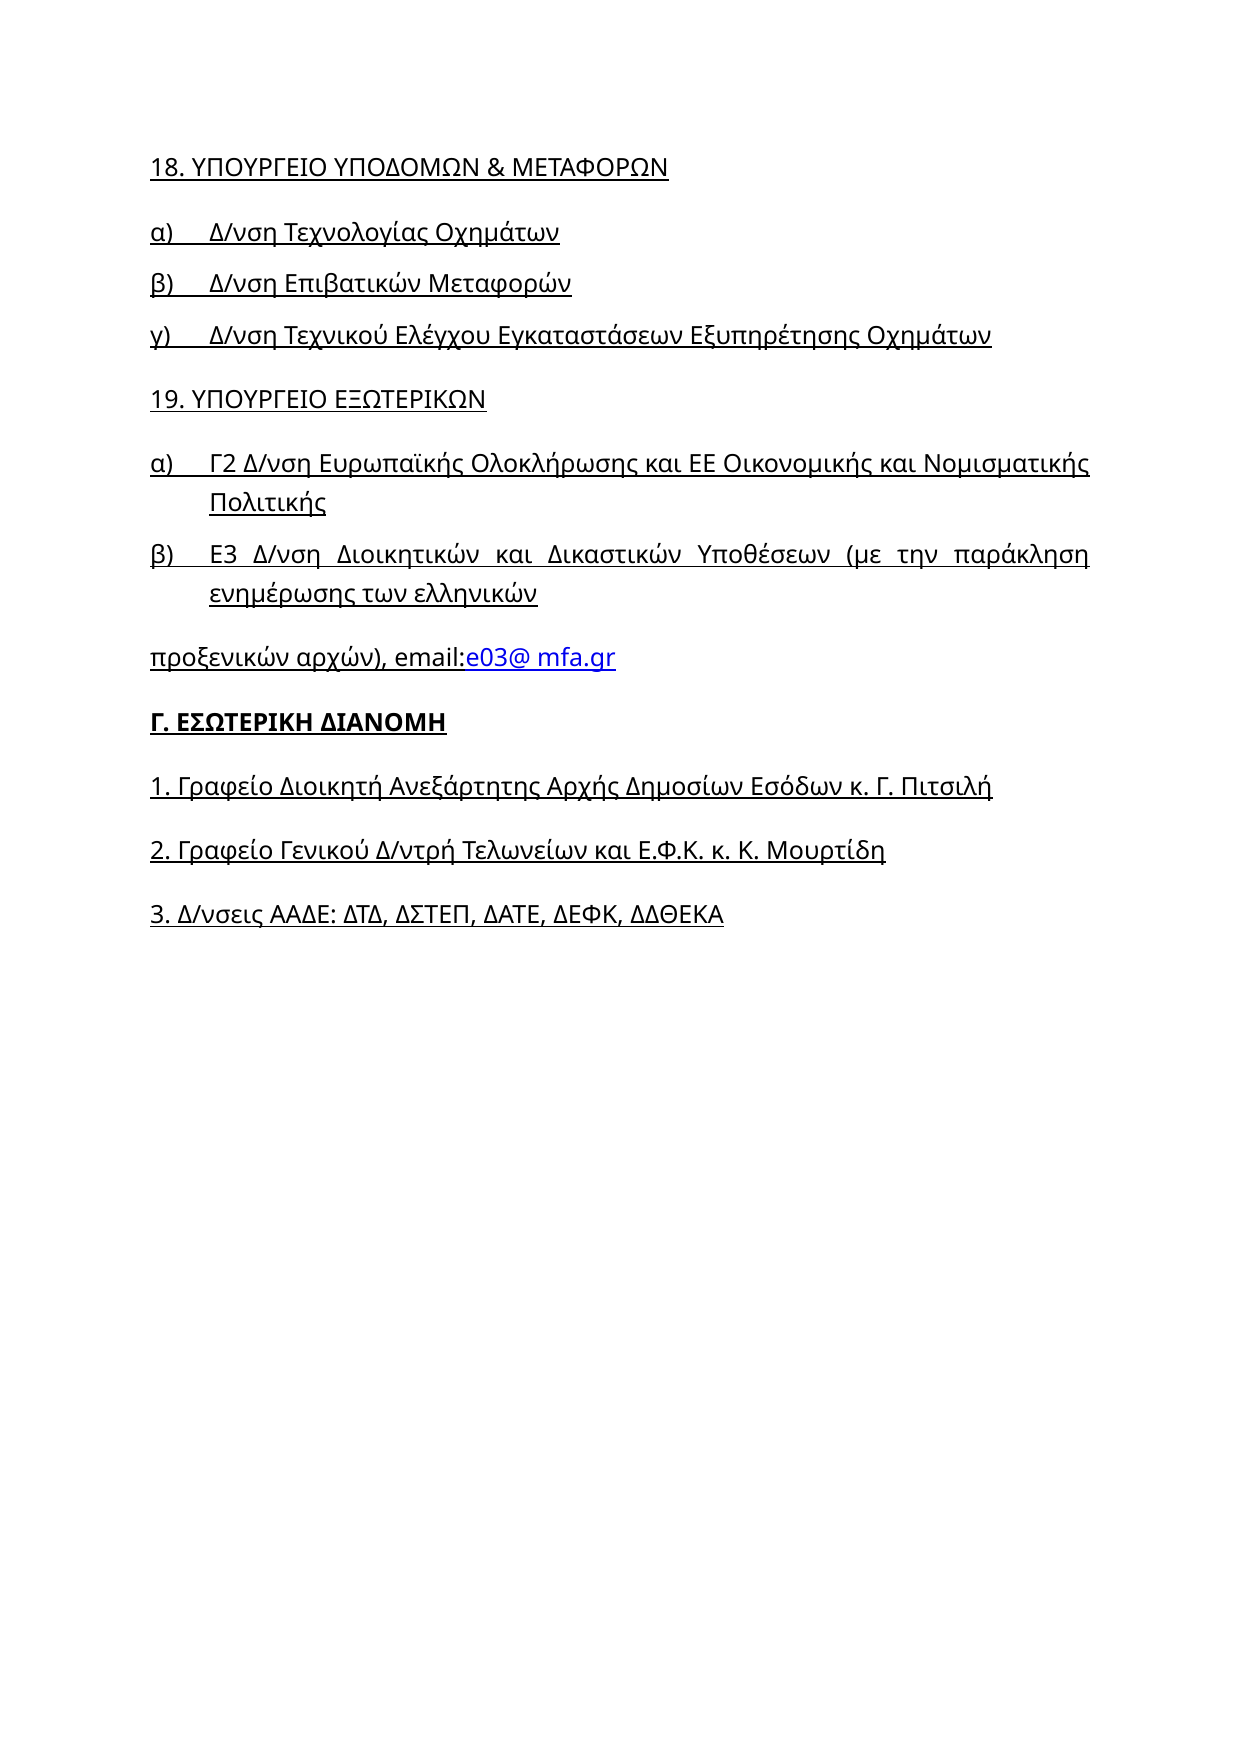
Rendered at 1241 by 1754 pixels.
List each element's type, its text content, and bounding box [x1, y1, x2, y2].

list β) Ε3 Δ/νση Διοικητικών και Δικαστικών Υποθέσεων (με την παράκληση [150, 537, 1090, 566]
list ενημέρωσης των ελληνικών [150, 567, 1090, 610]
text 2. Γραφείο Γενικού Δ/ντρή Τελωνείων και Ε.Φ.Κ. κ. Κ. Μουρτίδη [150, 832, 1090, 867]
list Πολιτικής [150, 477, 1090, 519]
text Γ. ΕΣΩΤΕΡΙΚΗ ΔΙΑΝΟΜΗ [150, 704, 1090, 738]
list γ) Δ/νση Τεχνικού Ελέγχου Εγκαταστάσεων Εξυπηρέτησης Οχημάτων [150, 317, 1090, 352]
text 18. ΥΠΟΥΡΓΕΙΟ ΥΠΟΔΟΜΩΝ & ΜΕΤΑΦΟΡΩΝ [150, 150, 1090, 184]
list α) Γ2 Δ/νση Ευρωπαϊκής Ολοκλήρωσης και ΕΕ Οικονομικής και Νομισματικής [150, 446, 1090, 475]
list α) Δ/νση Τεχνολογίας Οχημάτων [150, 214, 1090, 248]
text προξενικών αρχών), email:e03@ mfa.gr [150, 640, 1090, 674]
text 3. Δ/νσεις ΑΑΔΕ: ΔΤΔ, ΔΣΤΕΠ, ΔΑΤΕ, ΔΕΦΚ, ΔΔΘΕΚΑ [150, 897, 1090, 931]
text 19. ΥΠΟΥΡΓΕΙΟ ΕΞΩΤΕΡΙΚΩΝ [150, 382, 1090, 416]
text 1. Γραφείο Διοικητή Ανεξάρτητης Αρχής Δημοσίων Εσόδων κ. Γ. Πιτσιλή [150, 768, 1090, 802]
list β) Δ/νση Επιβατικών Μεταφορών [150, 266, 1090, 300]
